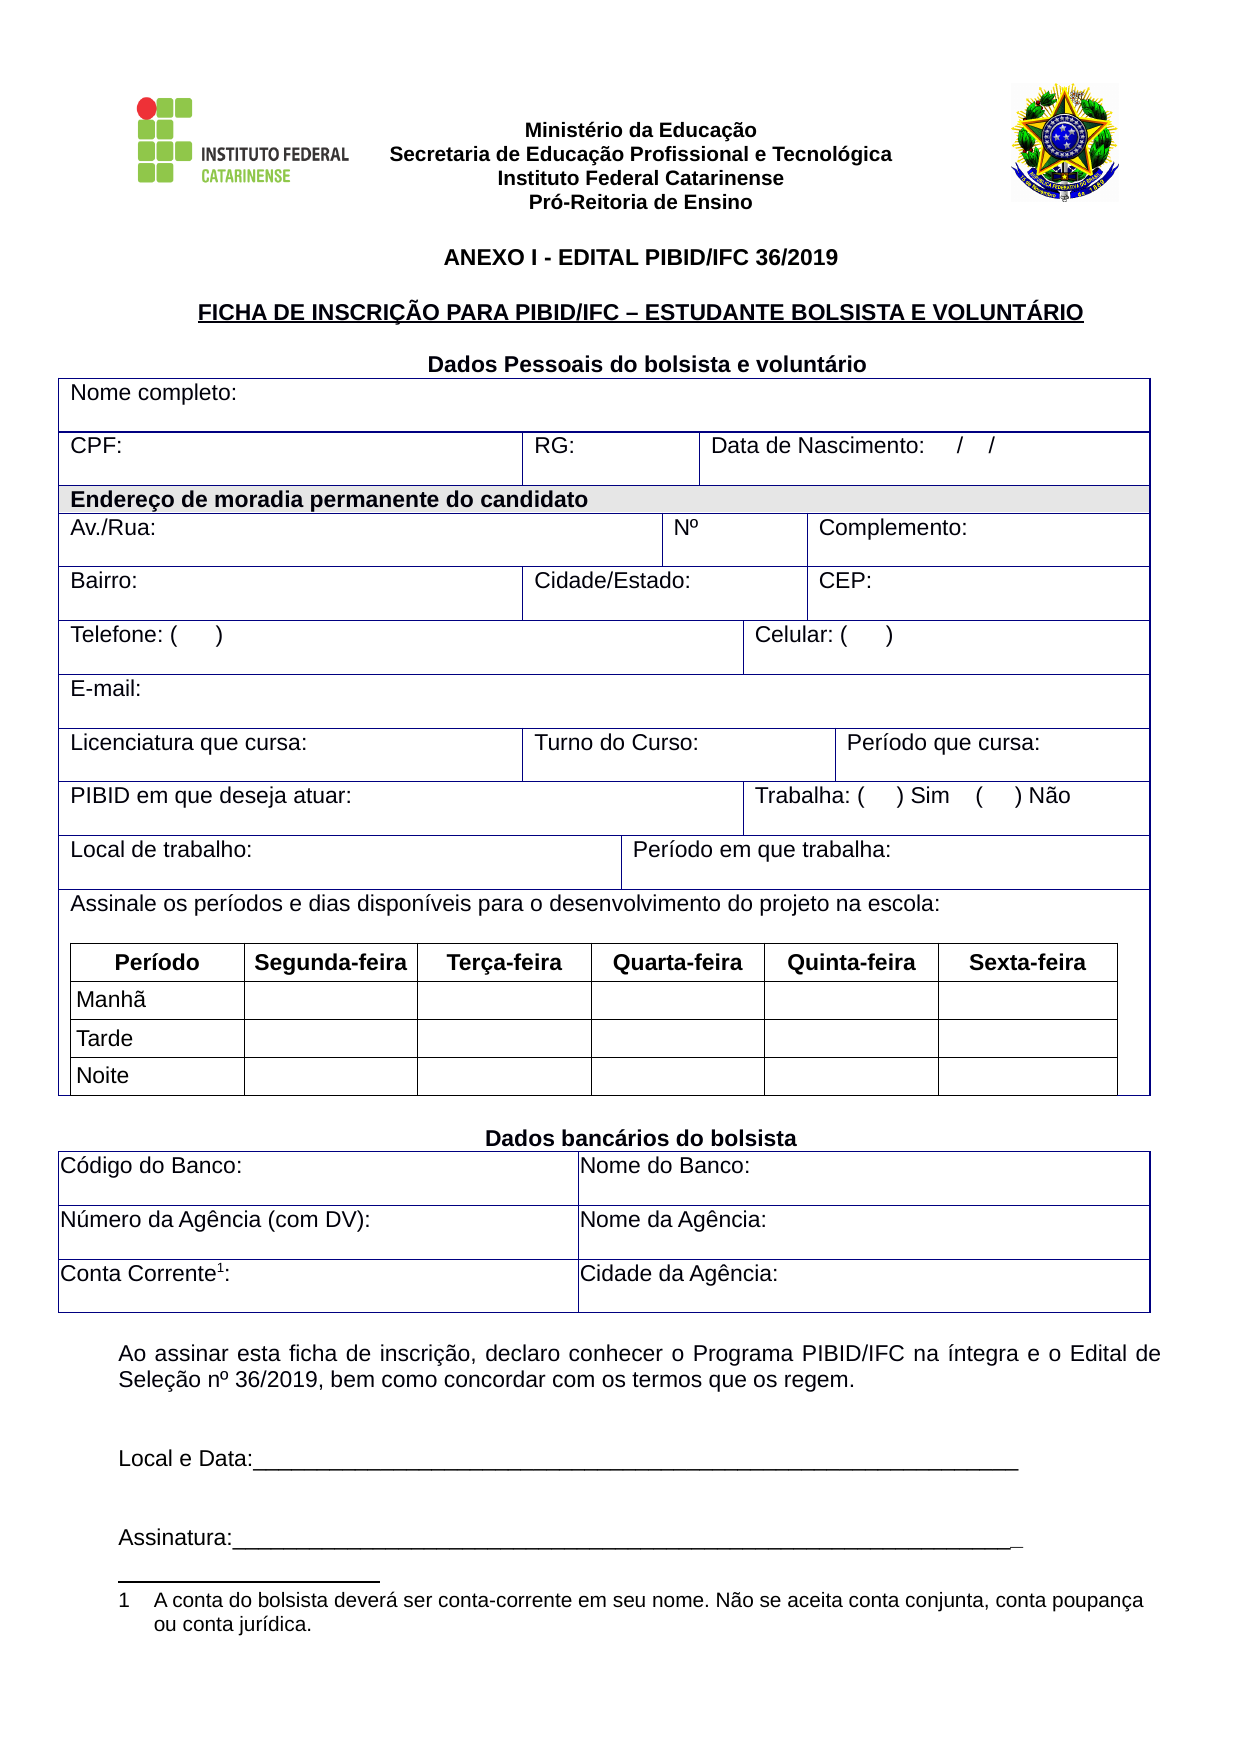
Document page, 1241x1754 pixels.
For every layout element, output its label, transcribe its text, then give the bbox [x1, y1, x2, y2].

table_header Nome completo: [59, 379, 1149, 431]
table_cell Turno do Curso: [523, 729, 835, 781]
picture [1011, 83, 1119, 202]
table_cell Av./Rua: [59, 514, 662, 566]
table_cell [765, 1058, 938, 1094]
table_cell [245, 1058, 417, 1094]
picture [118, 75, 367, 204]
table_cell [765, 982, 938, 1018]
table_header Nome do Banco: [579, 1152, 1149, 1205]
text ANEXO I - EDITAL PIBID/IFC 36/2019 [118, 243, 1163, 270]
table_header Período [71, 944, 244, 981]
table_cell Endereço de moradia permanente do candidato [59, 486, 1149, 512]
table_cell Nome da Agência: [579, 1206, 1149, 1258]
table_cell Conta Corrente: [59, 1260, 578, 1312]
text Assinatura:______________________________________________________________ [118, 1524, 1163, 1551]
table_cell RG: [523, 433, 699, 485]
table_header Código do Banco: [59, 1152, 578, 1205]
table_cell [939, 1058, 1117, 1094]
table_cell [592, 982, 764, 1018]
table_cell Cidade/Estado: [523, 567, 807, 620]
table_cell [245, 1020, 417, 1057]
table_cell Data de Nascimento: / / [700, 433, 1149, 485]
table_header Quarta-feira [592, 944, 764, 981]
table_cell Bairro: [59, 567, 522, 620]
table_cell Período em que trabalha: [622, 836, 1149, 889]
table_cell Trabalha: ( ) Sim ( ) Não [744, 782, 1149, 835]
table_cell Licenciatura que cursa: [59, 729, 522, 781]
table_cell E-mail: [59, 675, 1149, 727]
table_cell [939, 982, 1117, 1018]
table_cell Nº [663, 514, 807, 566]
table_header Quinta-feira [765, 944, 938, 981]
text Local e Data:____________________________________________________________ [118, 1445, 1163, 1471]
table_cell Telefone: ( ) [59, 621, 743, 674]
table_cell Número da Agência (com DV): [59, 1206, 578, 1258]
table_cell Período que cursa: [836, 729, 1149, 781]
table_header Sexta-feira [939, 944, 1117, 981]
text Dados bancários do bolsista [118, 1125, 1163, 1151]
table_cell [418, 1058, 591, 1094]
table_cell PIBID em que deseja atuar: [59, 782, 743, 835]
table_cell [245, 982, 417, 1018]
table_header Segunda-feira [245, 944, 417, 981]
table_cell CPF: [59, 433, 522, 485]
table_cell Noite [71, 1058, 244, 1094]
table_cell Manhã [71, 982, 244, 1018]
table_cell [765, 1020, 938, 1057]
table_cell [418, 1020, 591, 1057]
table_cell CEP: [808, 567, 1149, 620]
text FICHA DE INSCRIÇÃO PARA PIBID/IFC – ESTUDANTE BOLSISTA E VOLUNTÁRIO [118, 298, 1163, 325]
table_cell [418, 982, 591, 1018]
table_cell Celular: ( ) [744, 621, 1149, 674]
table_cell Assinale os períodos e dias disponíveis para o desenvolvimento do projeto na escola: [59, 890, 1149, 1095]
table_header Terça-feira [418, 944, 591, 981]
table_cell Local de trabalho: [59, 836, 621, 889]
table_cell [939, 1020, 1117, 1057]
table_cell Complemento: [808, 514, 1149, 566]
table_cell [592, 1058, 764, 1094]
table_cell Cidade da Agência: [579, 1260, 1149, 1312]
table_cell [592, 1020, 764, 1057]
text Ao assinar esta ficha de inscrição, declaro conhecer o Programa PIBID/IFC na íntegra e o Edital de Seleção nº 36/2019, bem como concordar com os termos que os regem. [118, 1340, 1163, 1392]
table_cell Tarde [71, 1020, 244, 1057]
text Dados Pessoais do bolsista e voluntário [118, 351, 1163, 378]
